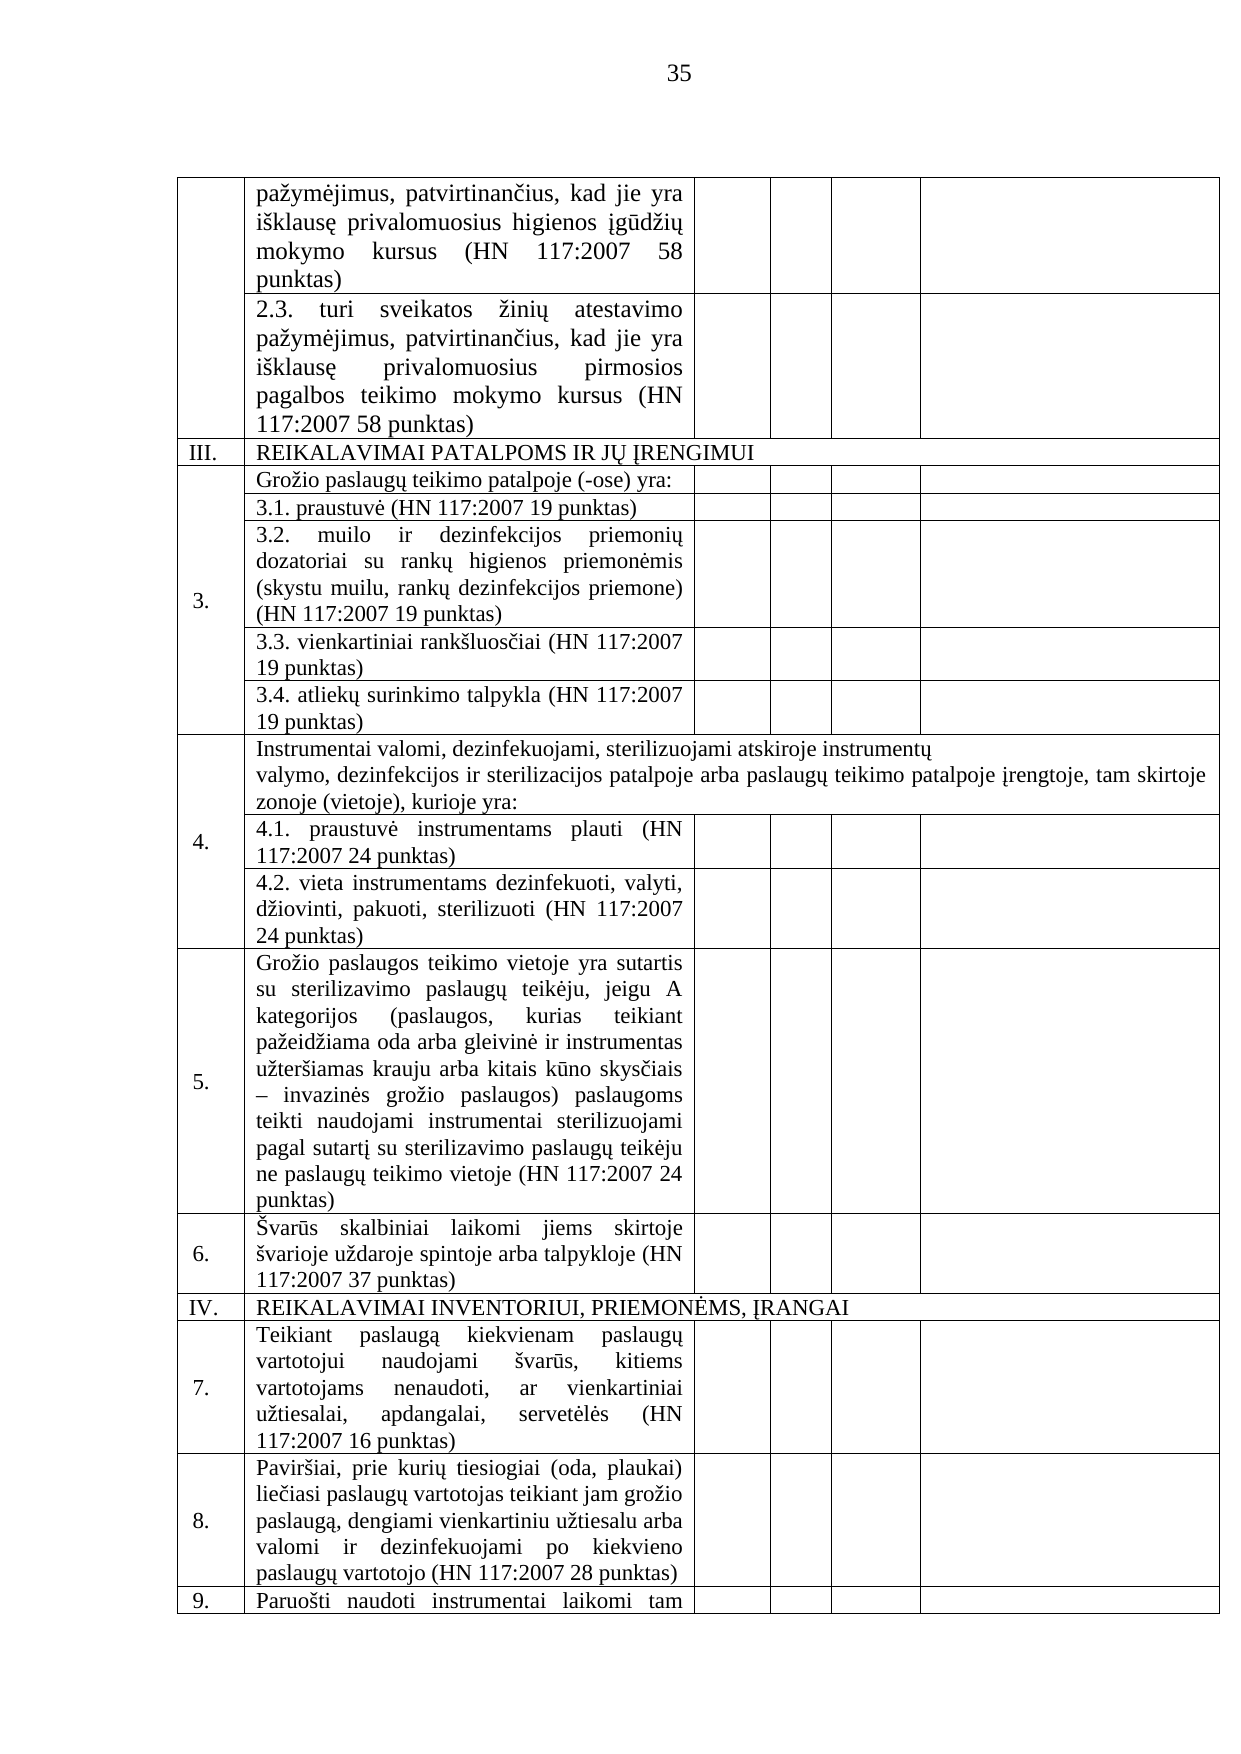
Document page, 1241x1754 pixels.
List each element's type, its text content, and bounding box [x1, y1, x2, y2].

table_cell Teikiant paslaugą kiekvienam paslaugų vartotojui naudojami švarūs, kitiems vartotojams nenaudoti, ar vienkartiniai užtiesalai, apdangalai, servetėlės (HN 117:2007 16 punktas) [245, 1321, 694, 1453]
table_cell [771, 294, 831, 438]
table_cell [921, 815, 1219, 868]
table_cell [771, 815, 831, 868]
table_cell pažymėjimus, patvirtinančius, kad jie yra išklausę privalomuosius higienos įgūdžių mokymo kursus (HN 117:2007 58 punktas) [245, 178, 694, 293]
table_cell [832, 1214, 920, 1293]
table_cell 3.4. atliekų surinkimo talpykla (HN 117:2007 19 punktas) [245, 681, 694, 734]
table_cell Grožio paslaugų teikimo patalpoje (-ose) yra: [245, 466, 694, 493]
table_cell 4.1. praustuvė instrumentams plauti (HN 117:2007 24 punktas) [245, 815, 694, 868]
table_cell [832, 869, 920, 948]
table_cell [921, 628, 1219, 680]
table_cell [771, 521, 831, 627]
table_cell [832, 949, 920, 1213]
table_cell [921, 869, 1219, 948]
table_cell 5. [178, 949, 244, 1213]
table_cell [695, 1454, 770, 1586]
table_cell [695, 628, 770, 680]
table_cell [832, 1587, 920, 1613]
table_cell 4. [178, 735, 244, 948]
table_cell [832, 494, 920, 520]
table_cell [921, 494, 1219, 520]
table_cell [832, 178, 920, 293]
table_cell [695, 1214, 770, 1293]
table_cell [832, 815, 920, 868]
table_cell 3.3. vienkartiniai rankšluosčiai (HN 117:2007 19 punktas) [245, 628, 694, 680]
table_cell 9. [178, 1587, 244, 1613]
table_cell 3.2. muilo ir dezinfekcijos priemonių dozatoriai su rankų higienos priemonėmis (skystu muilu, rankų dezinfekcijos priemone) (HN 117:2007 19 punktas) [245, 521, 694, 627]
table_cell [771, 681, 831, 734]
table_cell 4.2. vieta instrumentams dezinfekuoti, valyti, džiovinti, pakuoti, sterilizuoti (HN 117:2007 24 punktas) [245, 869, 694, 948]
table_cell 3. [178, 466, 244, 734]
table_cell [921, 1214, 1219, 1293]
table_cell [771, 494, 831, 520]
table_cell [771, 949, 831, 1213]
table_cell [695, 949, 770, 1213]
table_cell [921, 178, 1219, 293]
table_cell [771, 1587, 831, 1613]
table_cell [695, 815, 770, 868]
table_cell Paruošti naudoti instrumentai laikomi tam [245, 1587, 694, 1613]
table_cell [832, 681, 920, 734]
table_cell [921, 1587, 1219, 1613]
table_cell [695, 869, 770, 948]
table_cell III. [178, 439, 244, 465]
table_cell [921, 1321, 1219, 1453]
table_cell [921, 949, 1219, 1213]
table_cell [695, 1587, 770, 1613]
table_cell [771, 466, 831, 493]
table_cell [921, 521, 1219, 627]
table_cell [771, 1454, 831, 1586]
table_cell Švarūs skalbiniai laikomi jiems skirtoje švarioje uždaroje spintoje arba talpykloje (HN 117:2007 37 punktas) [245, 1214, 694, 1293]
table_cell 3.1. praustuvė (HN 117:2007 19 punktas) [245, 494, 694, 520]
table_cell [921, 1454, 1219, 1586]
table_cell [695, 494, 770, 520]
table_cell [695, 521, 770, 627]
table_cell [695, 294, 770, 438]
table_cell [832, 521, 920, 627]
table_cell 2.3. turi sveikatos žinių atestavimo pažymėjimus, patvirtinančius, kad jie yra išklausę privalomuosius pirmosios pagalbos teikimo mokymo kursus (HN 117:2007 58 punktas) [245, 294, 694, 438]
table_cell [832, 466, 920, 493]
table_cell 6. [178, 1214, 244, 1293]
table_cell REIKALAVIMAI PATALPOMS IR JŲ ĮRENGIMUI [245, 439, 1219, 465]
table_cell 7. [178, 1321, 244, 1453]
table_cell REIKALAVIMAI INVENTORIUI, PRIEMONĖMS, ĮRANGAI [245, 1294, 1219, 1320]
table_cell IV. [178, 1294, 244, 1320]
table_cell Grožio paslaugos teikimo vietoje yra sutartis su sterilizavimo paslaugų teikėju, jeigu A kategorijos (paslaugos, kurias teikiant pažeidžiama oda arba gleivinė ir instrumentas užteršiamas krauju arba kitais kūno skysčiais – invazinės grožio paslaugos) paslaugoms teikti naudojami instrumentai sterilizuojami pagal sutartį su sterilizavimo paslaugų teikėju ne paslaugų teikimo vietoje (HN 117:2007 24 punktas) [245, 949, 694, 1213]
table_cell [832, 294, 920, 438]
table_cell Paviršiai, prie kurių tiesiogiai (oda, plaukai) liečiasi paslaugų vartotojas teikiant jam grožio paslaugą, dengiami vienkartiniu užtiesalu arba valomi ir dezinfekuojami po kiekvieno paslaugų vartotojo (HN 117:2007 28 punktas) [245, 1454, 694, 1586]
table_cell [832, 1321, 920, 1453]
table_cell [695, 178, 770, 293]
table_cell [695, 1321, 770, 1453]
table_cell [921, 294, 1219, 438]
table_cell [695, 466, 770, 493]
table_cell [178, 178, 244, 438]
table_cell [832, 628, 920, 680]
table_cell [771, 178, 831, 293]
table_cell 8. [178, 1454, 244, 1586]
table_cell [921, 681, 1219, 734]
table_cell Instrumentai valomi, dezinfekuojami, sterilizuojami atskiroje instrumentų valymo, dezinfekcijos ir sterilizacijos patalpoje arba paslaugų teikimo patalpoje įrengtoje, tam skirtoje zonoje (vietoje), kurioje yra: [245, 735, 1219, 814]
table_cell [771, 869, 831, 948]
table_cell [695, 681, 770, 734]
table_cell [771, 628, 831, 680]
table_cell [832, 1454, 920, 1586]
table_cell [921, 466, 1219, 493]
table_cell [771, 1214, 831, 1293]
table_cell [771, 1321, 831, 1453]
